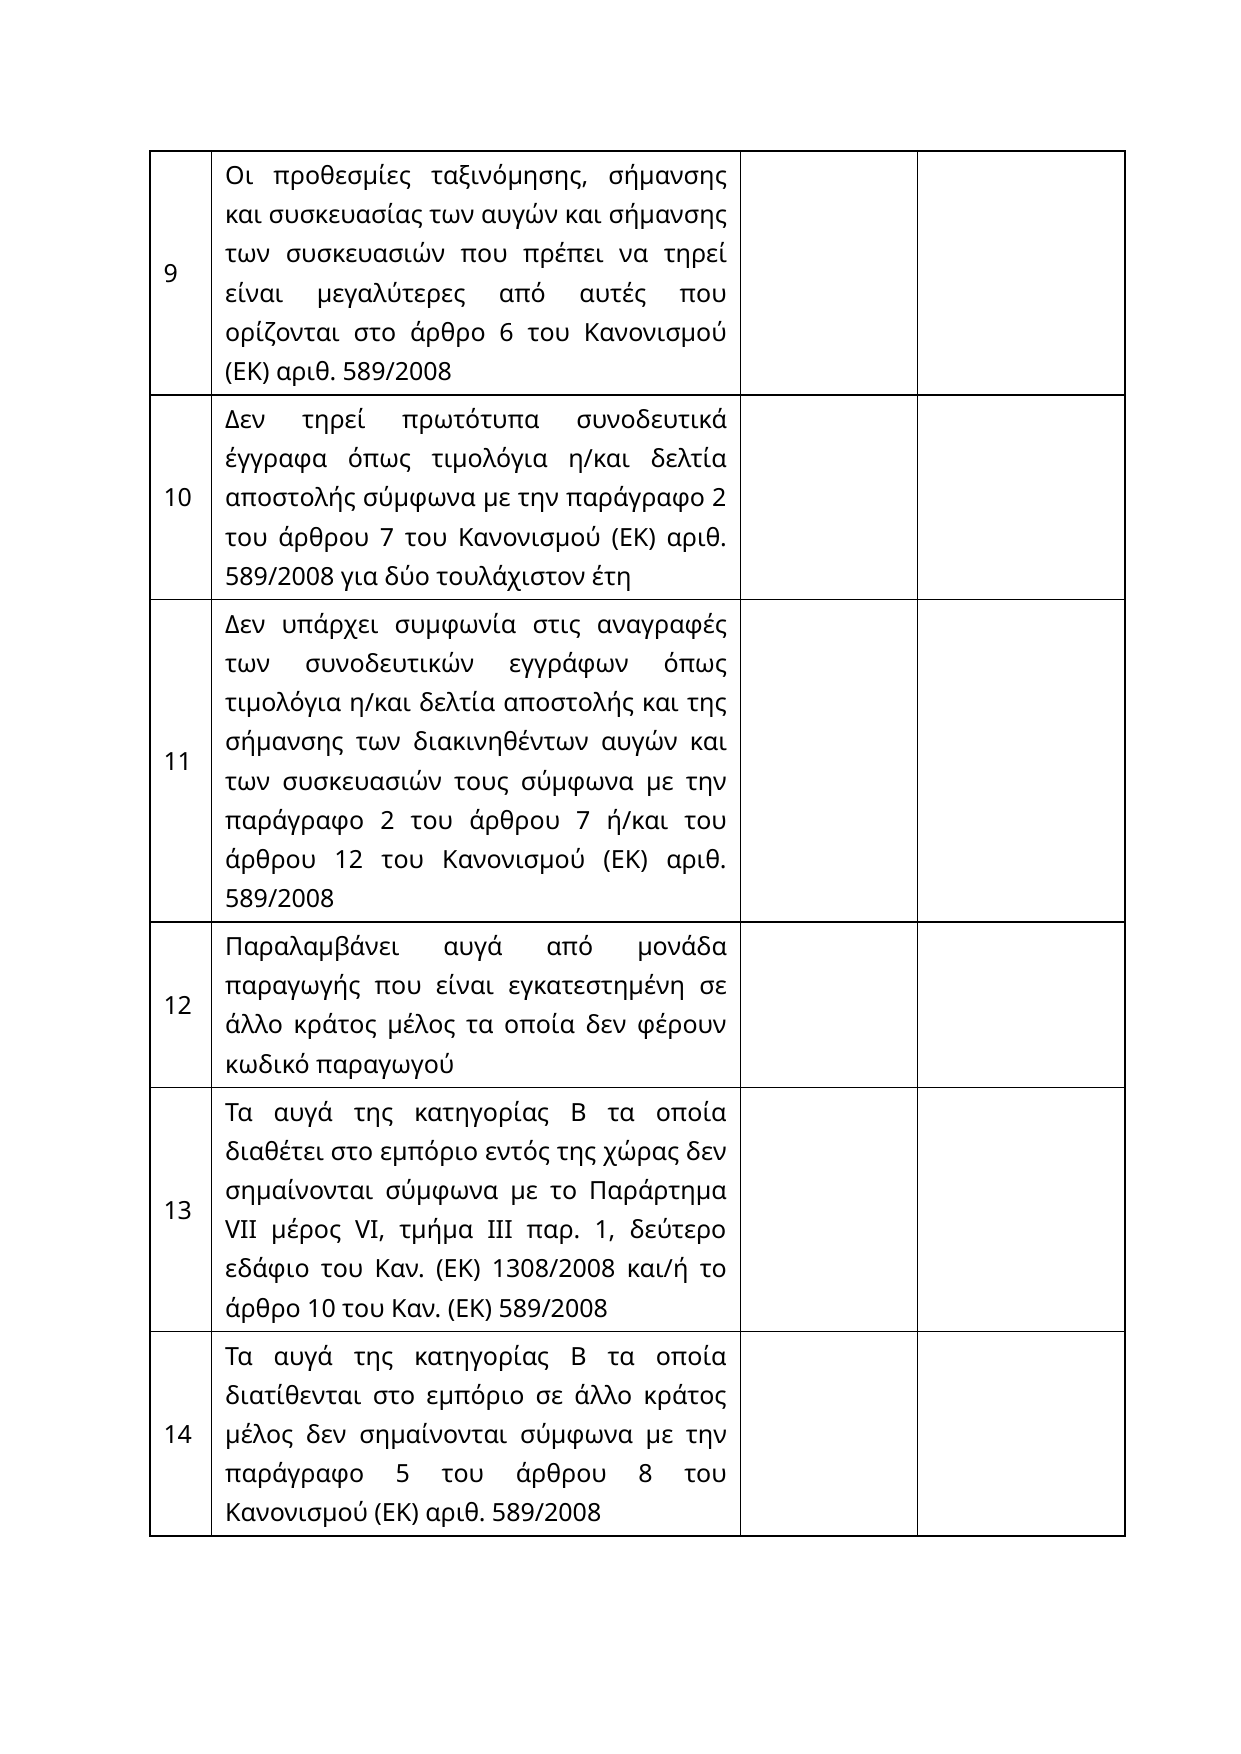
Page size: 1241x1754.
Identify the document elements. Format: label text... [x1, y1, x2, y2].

table_cell [741, 1332, 917, 1535]
table_cell [741, 923, 917, 1087]
table_cell [741, 1088, 917, 1331]
table_cell [918, 600, 1124, 921]
table_cell 10 [151, 396, 211, 599]
table_cell Τα αυγά της κατηγορίας Β τα οποία διατίθενται στο εμπόριο σε άλλο κράτος μέλος δεν σημαίνονται σύμφωνα με την παράγραφο 5 του άρθρου 8 του Κανονισμού (ΕΚ) αριθ. 589/2008 [212, 1332, 740, 1535]
table_cell Παραλαμβάνει αυγά από μονάδα παραγωγής που είναι εγκατεστημένη σε άλλο κράτος μέλος τα οποία δεν φέρουν κωδικό παραγωγού [212, 923, 740, 1087]
table_cell [918, 1088, 1124, 1331]
table_cell [918, 923, 1124, 1087]
table_cell 9 [151, 152, 211, 394]
table_cell 13 [151, 1088, 211, 1331]
table_cell 11 [151, 600, 211, 921]
table_cell 14 [151, 1332, 211, 1535]
table_cell Δεν υπάρχει συμφωνία στις αναγραφές των συνοδευτικών εγγράφων όπως τιμολόγια η/και δελτία αποστολής και της σήμανσης των διακινηθέντων αυγών και των συσκευασιών τους σύμφωνα με την παράγραφο 2 του άρθρου 7 ή/και του άρθρου 12 του Κανονισμού (ΕΚ) αριθ. 589/2008 [212, 600, 740, 921]
table_cell Δεν τηρεί πρωτότυπα συνοδευτικά έγγραφα όπως τιμολόγια η/και δελτία αποστολής σύμφωνα με την παράγραφο 2 του άρθρου 7 του Κανονισμού (ΕΚ) αριθ. 589/2008 για δύο τουλάχιστον έτη [212, 396, 740, 599]
table_cell [918, 1332, 1124, 1535]
table_cell Τα αυγά της κατηγορίας Β τα οποία διαθέτει στο εμπόριο εντός της χώρας δεν σημαίνονται σύμφωνα με το Παράρτημα VII μέρος VI, τμήμα ΙΙΙ παρ. 1, δεύτερο εδάφιο του Καν. (ΕΚ) 1308/2008 και/ή το άρθρο 10 του Καν. (ΕΚ) 589/2008 [212, 1088, 740, 1331]
table_cell [741, 396, 917, 599]
table_cell [918, 396, 1124, 599]
table_cell 12 [151, 923, 211, 1087]
table_cell [741, 600, 917, 921]
table_cell [918, 152, 1124, 394]
table_cell [741, 152, 917, 394]
table_cell Οι προθεσμίες ταξινόμησης, σήμανσης και συσκευασίας των αυγών και σήμανσης των συσκευασιών που πρέπει να τηρεί είναι μεγαλύτερες από αυτές που ορίζονται στο άρθρο 6 του Κανονισμού (ΕΚ) αριθ. 589/2008 [212, 152, 740, 394]
